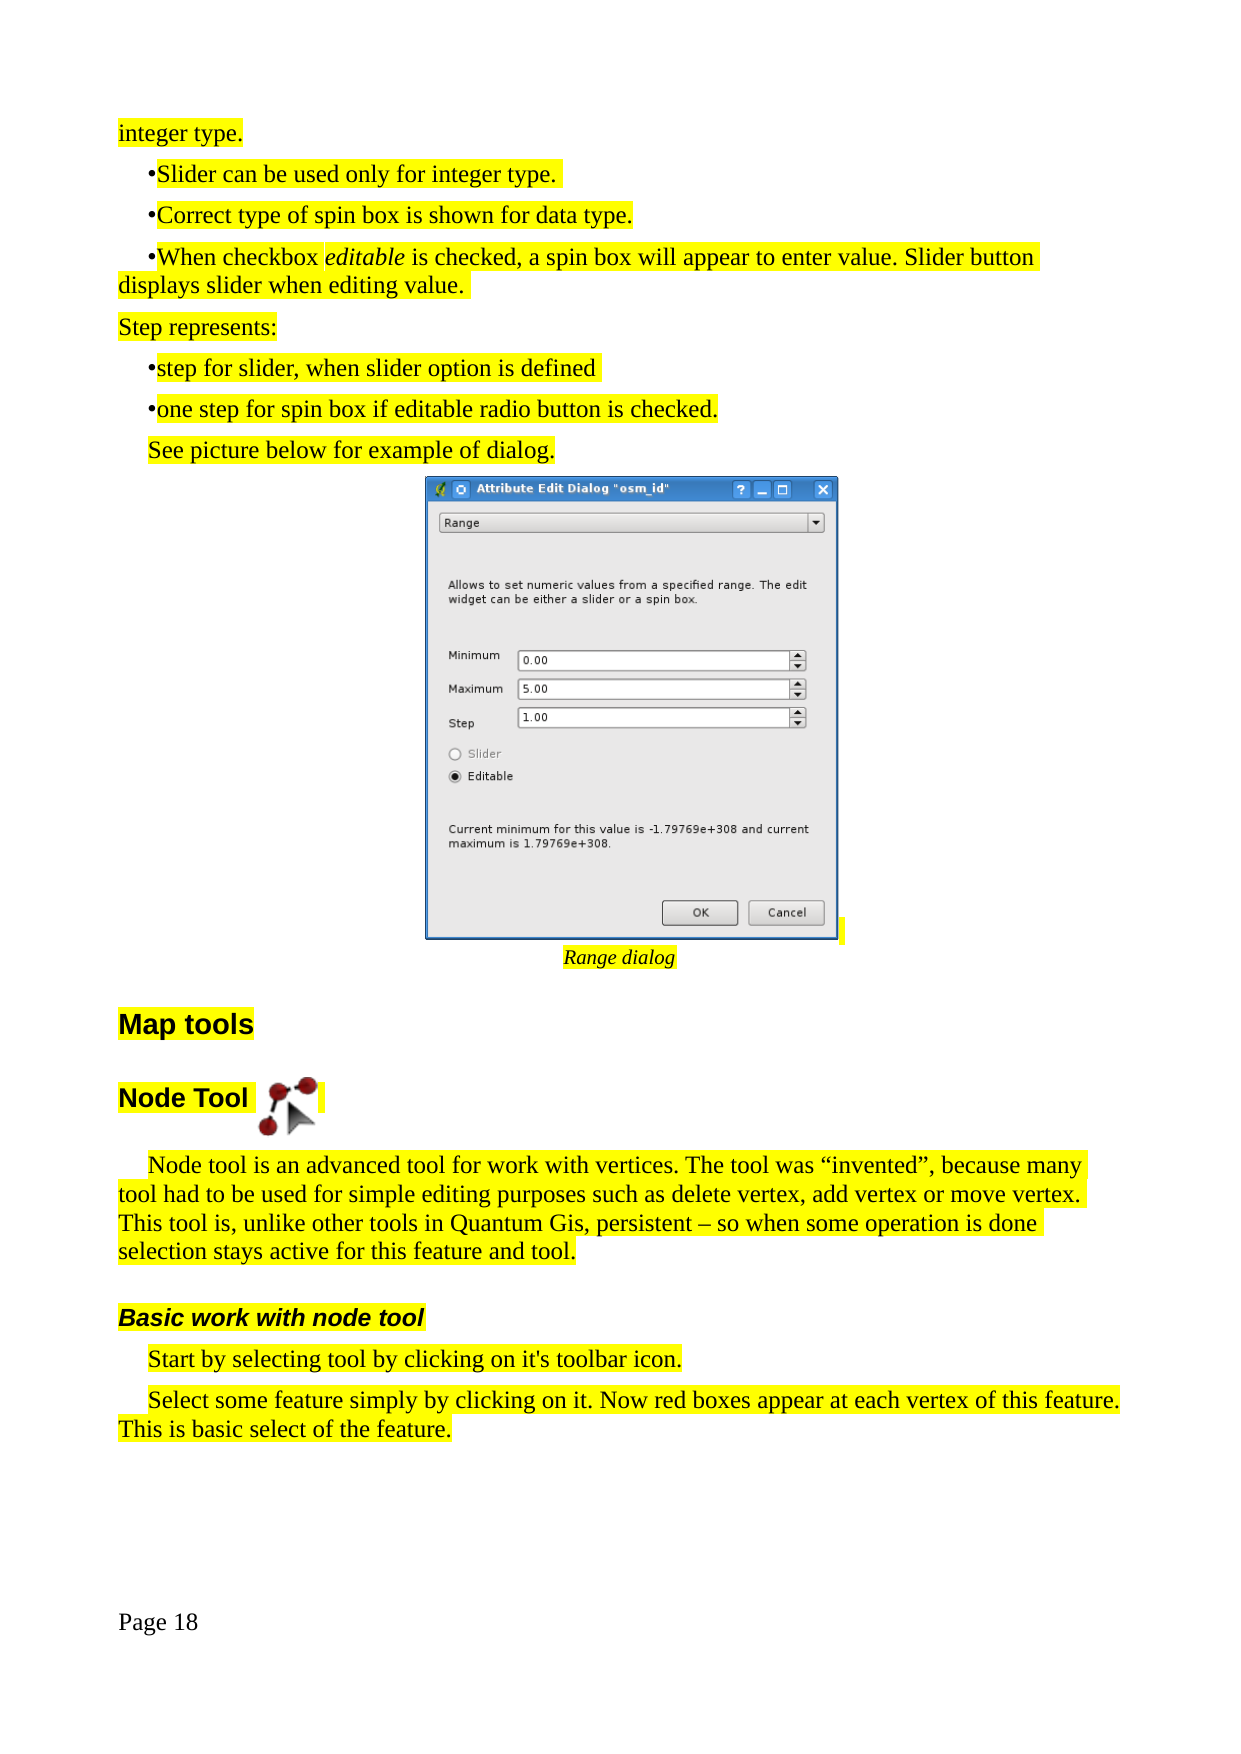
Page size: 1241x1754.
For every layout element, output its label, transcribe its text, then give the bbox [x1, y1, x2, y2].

text Start by selecting tool by clicking on it's toolbar icon. [118, 1344, 1122, 1372]
text Select some feature simply by clicking on it. Now red boxes appear at each vertex of this feature. This is basic select of the feature. [118, 1385, 1122, 1442]
text See picture below for example of dialog. [118, 436, 1122, 464]
picture [425, 476, 839, 940]
subtitle Basic work with node tool [118, 1303, 1122, 1331]
list Step represents: [118, 312, 1122, 341]
list Slider can be used only for integer type. [118, 159, 1122, 188]
text integer type. [118, 118, 1122, 147]
list step for slider, when slider option is defined [118, 353, 1122, 382]
list When checkbox editable is checked, a spin box will appear to enter value. Slider button displays slider when editing value. [118, 242, 1122, 299]
text Node tool is an advanced tool for work with vertices. The tool was “invented”, because many tool had to be used for simple editing purposes such as delete vertex, add vertex or move vertex. This tool is, unlike other tools in Quantum Gis, persistent – so when some operation is done selection stays active for this feature and tool. [118, 1150, 1122, 1265]
subtitle Node Tool [118, 1078, 256, 1138]
text Range dialog [118, 477, 1122, 969]
subtitle Map tools [118, 1007, 1122, 1040]
picture [256, 1077, 318, 1138]
subtitle [318, 1078, 1122, 1138]
list Correct type of spin box is shown for data type. [118, 201, 1122, 229]
list one step for spin box if editable radio button is checked. [118, 394, 1122, 423]
